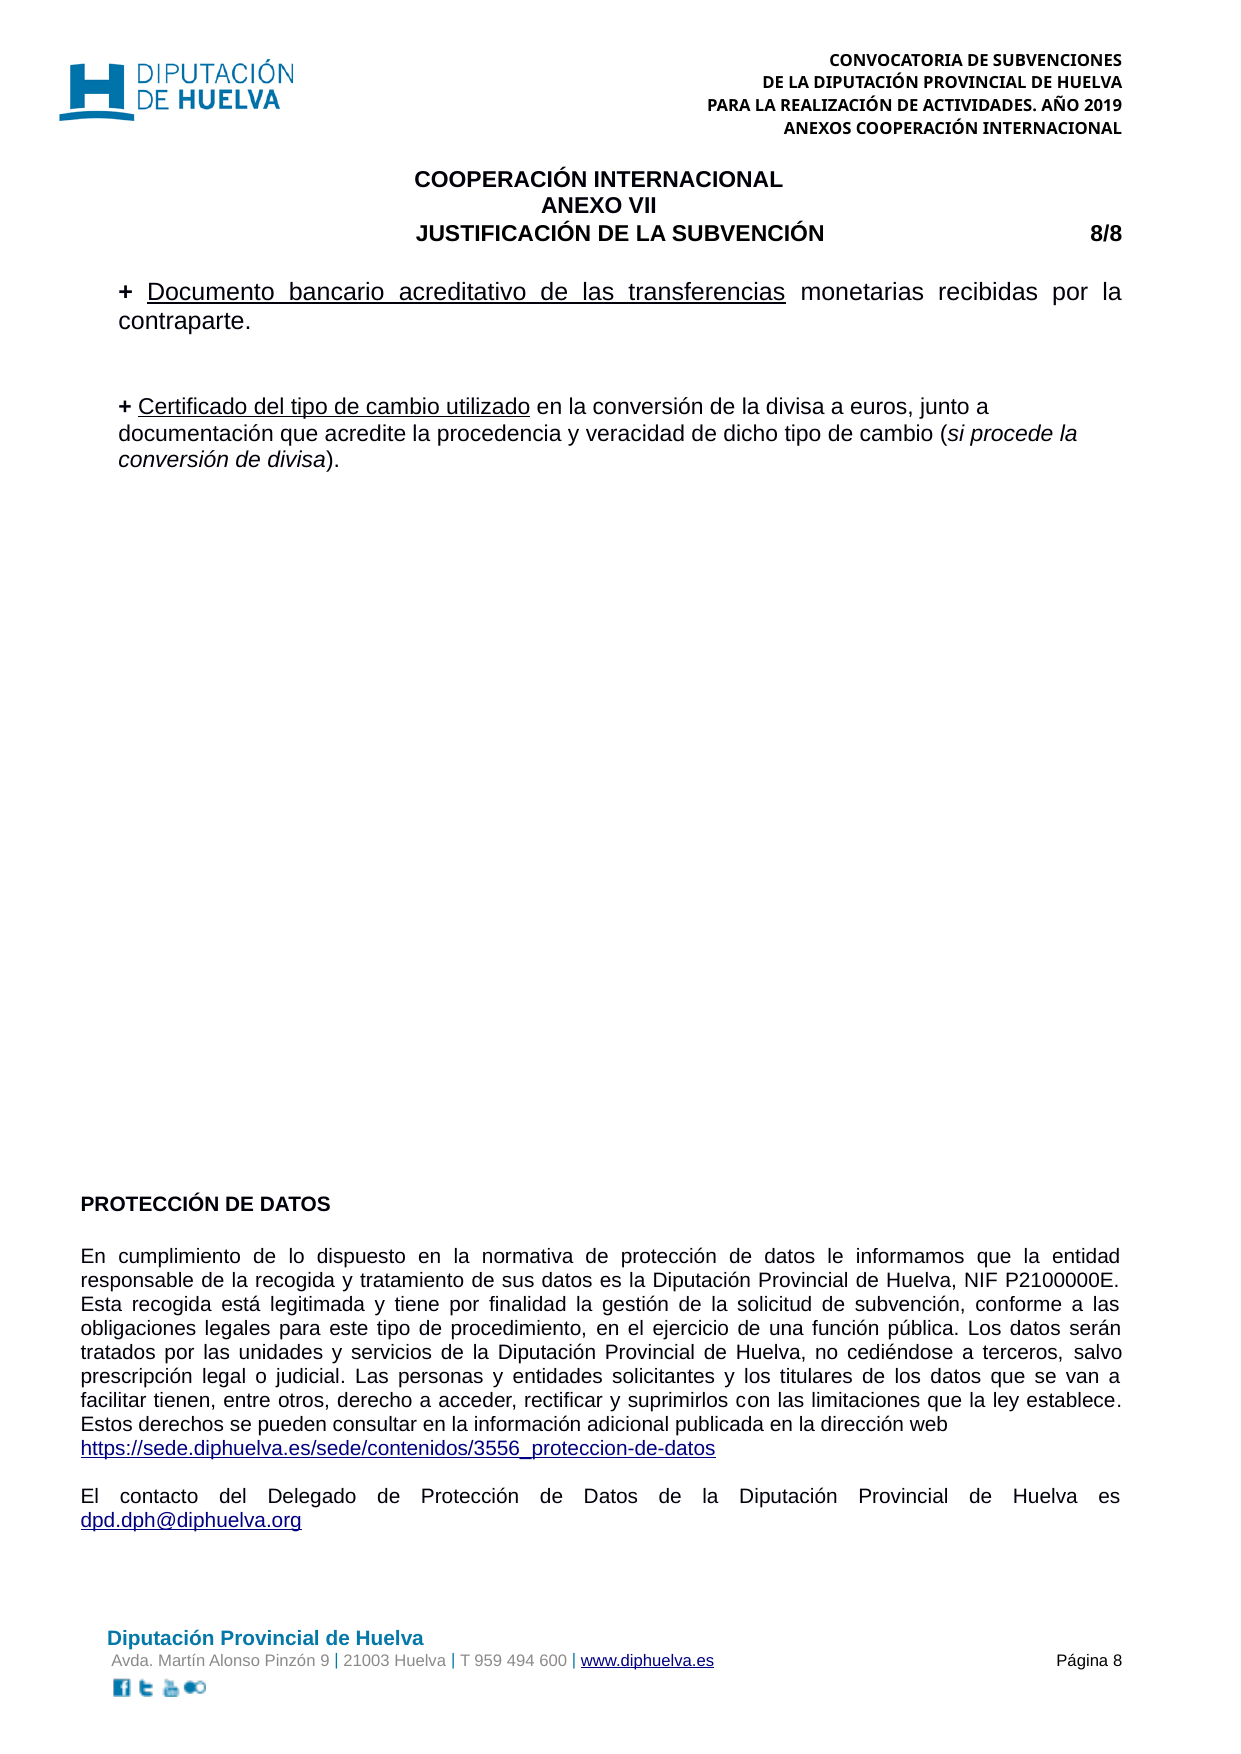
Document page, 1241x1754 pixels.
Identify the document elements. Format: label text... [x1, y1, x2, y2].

picture [59, 59, 293, 121]
text + Certificado del tipo de cambio utilizado en la conversión de la divisa a euros, junto a documentación que acredite la procedencia y veracidad de dicho tipo de cambio (si procede la conversión de divisa). [118, 393, 1122, 472]
text COOPERACIÓN INTERNACIONAL [118, 166, 1079, 192]
text El contacto del Delegado de Protección de Datos de la Diputación Provincial de Huelva es dpd.dph@diphuelva.org [80, 1484, 1122, 1532]
text + Documento bancario acreditativo de las transferencias monetarias recibidas por la contraparte. [118, 277, 1122, 335]
text JUSTIFICACIÓN DE LA SUBVENCIÓN 8/8 [118, 220, 1079, 247]
text https://sede.diphuelva.es/sede/contenidos/3556_proteccion-de-datos [80, 1436, 1122, 1460]
text PROTECCIÓN DE DATOS [80, 1191, 1122, 1215]
text ANEXO VII [118, 192, 1079, 219]
text En cumplimiento de lo dispuesto en la normativa de protección de datos le informamos que la entidad responsable de la recogida y tratamiento de sus datos es la Diputación Provincial de Huelva, NIF P2100000E. Esta recogida está legitimada y tiene por finalidad la gestión de la solicitud de subvención, conforme a las obligaciones legales para este tipo de procedimiento, en el ejercicio de una función pública. Los datos serán tratados por las unidades y servicios de la Diputación Provincial de Huelva, no cediéndose a terceros, salvo prescripción legal o judicial. Las personas y entidades solicitantes y los titulares de los datos que se van a facilitar tienen, entre otros, derecho a acceder, rectificar y suprimirlos con las limitaciones que la ley establece. Estos derechos se pueden consultar en la información adicional publicada en la dirección web [80, 1244, 1122, 1436]
